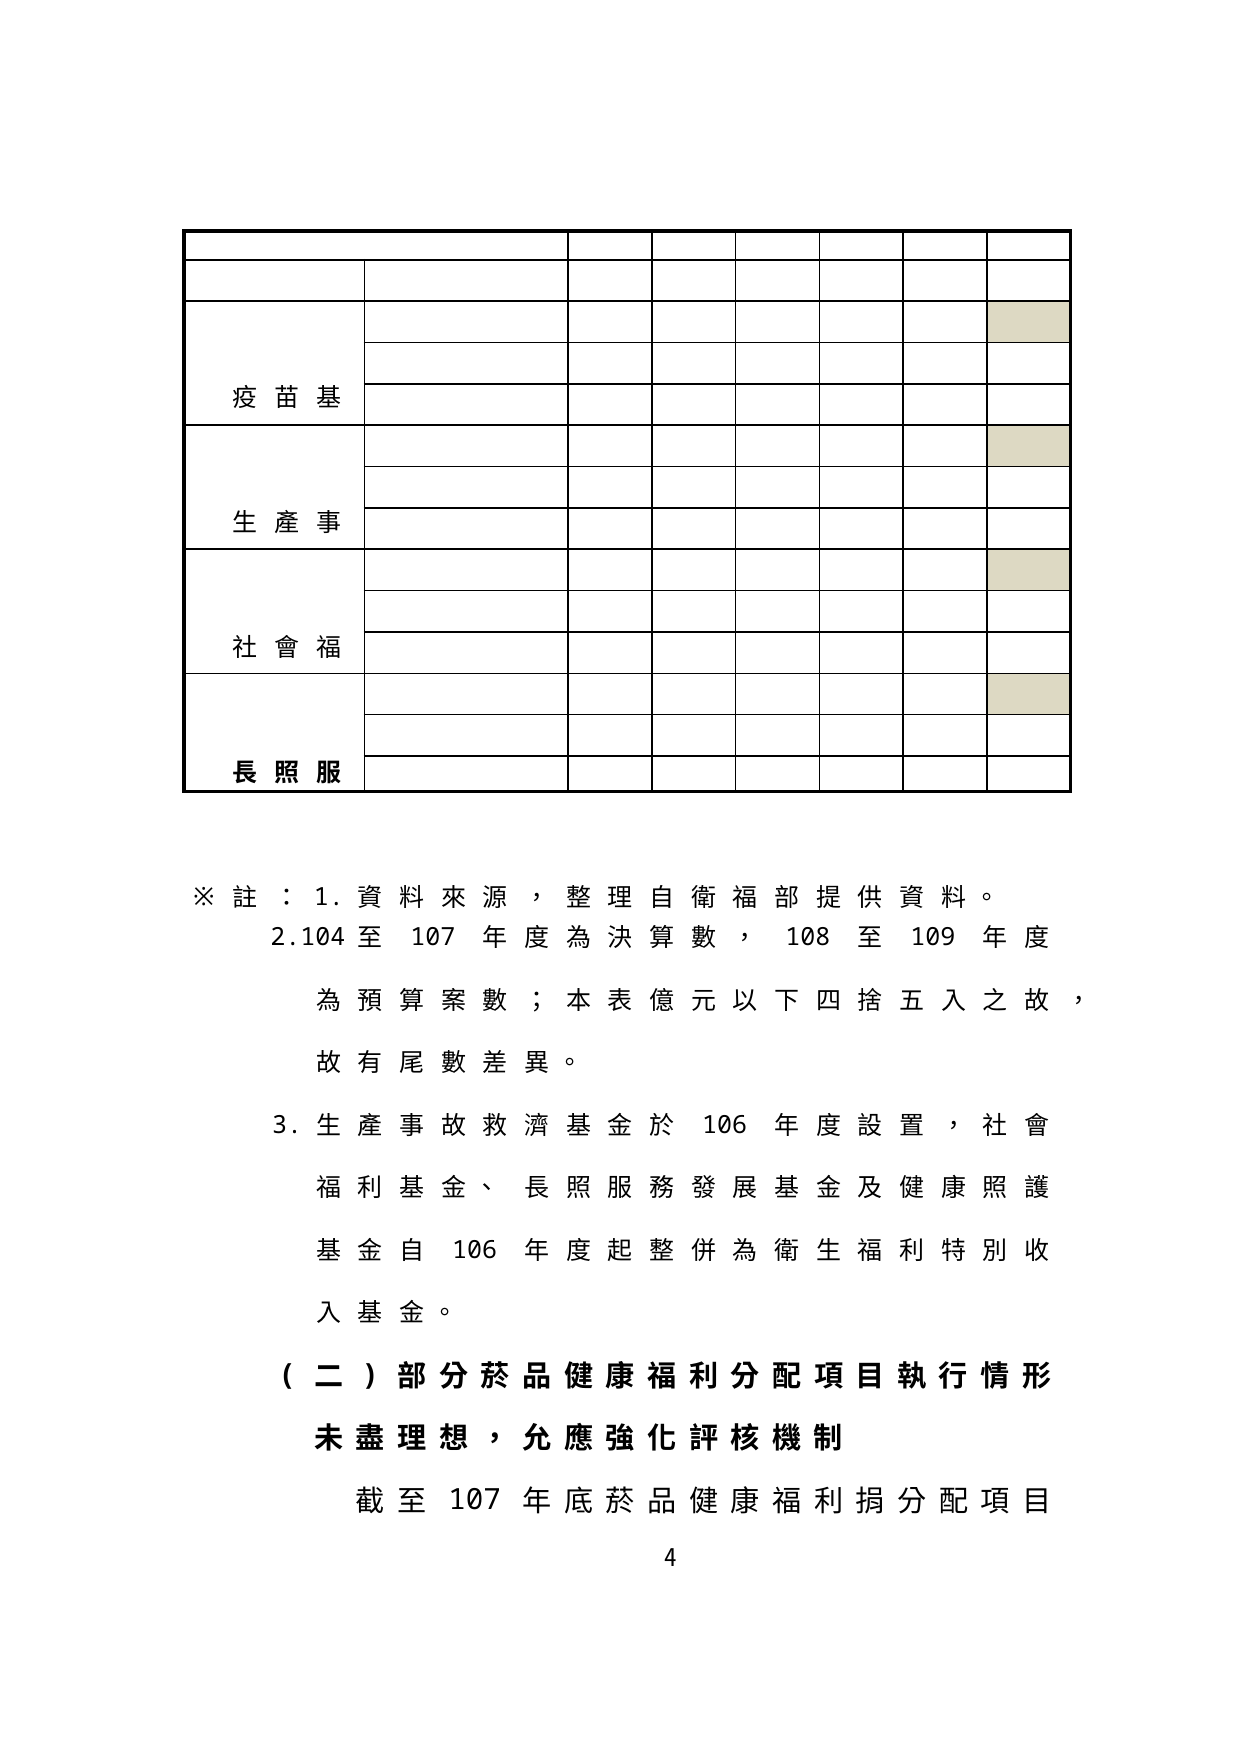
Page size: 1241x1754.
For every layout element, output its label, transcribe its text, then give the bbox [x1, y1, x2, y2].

table_cell 獲配菸捐金額(A) [365, 426, 567, 466]
table_cell 獲配菸捐金額(A) [365, 674, 567, 714]
table_cell - [569, 591, 651, 631]
table_header 106 [736, 233, 819, 259]
table_cell - [569, 550, 651, 590]
table_cell 325.72 [988, 715, 1069, 755]
table_cell - [653, 715, 735, 755]
table_cell 疫苗基金 [186, 302, 364, 424]
table_cell 14.12 [736, 674, 819, 714]
table_cell 23.25 [653, 343, 735, 383]
table_cell 1.80 [904, 426, 986, 466]
table_cell 1.69 [820, 467, 902, 507]
table_cell 2.40 [988, 426, 1069, 466]
table_cell 100.00 [904, 509, 986, 548]
table_cell 基金來源(B) [365, 343, 567, 383]
table_cell - [569, 426, 651, 466]
table_cell 菸捐占比(A/B) [365, 633, 567, 672]
table_cell 28.31 [820, 343, 902, 383]
table_cell 12.25 [988, 550, 1069, 590]
table_cell 1.69 [820, 426, 902, 466]
table_cell - [569, 467, 651, 507]
table_cell 19.43 [569, 343, 651, 383]
table_cell 基金來源(B) [365, 591, 567, 631]
table_header 104 [569, 233, 651, 259]
table_cell 20.39 [820, 302, 902, 342]
table_cell - [653, 550, 735, 590]
text 2.104至107年度為決算數，108至109年度為預算案數；本表億元以下四捨五入之故，故有尾數差異。 [262, 894, 1058, 1082]
table_cell 35.46 [736, 343, 819, 383]
table_cell 基金來源(B) [365, 715, 567, 755]
table_cell - [569, 674, 651, 714]
table_cell 1.80 [904, 467, 986, 507]
table_header 年度 [186, 233, 567, 259]
table_cell 339.79 [904, 715, 986, 755]
table_cell 菸捐占比(A/B) [365, 385, 567, 424]
table_cell - [653, 467, 735, 507]
table_cell - [653, 426, 735, 466]
table_cell 30.97 [988, 343, 1069, 383]
table_cell 9.62 [653, 302, 735, 342]
table_cell 生產事故救濟基金 [186, 426, 364, 548]
table_cell 16.79 [904, 302, 986, 342]
table_cell 84.81 [988, 509, 1069, 548]
table_cell 98.87 [569, 261, 651, 300]
table_cell - [653, 674, 735, 714]
table_cell 獲配菸捐金額(A) [365, 550, 567, 590]
table_cell 20.34 [988, 302, 1069, 342]
table_cell 118.52 [736, 715, 819, 755]
table_cell 32.45 [988, 591, 1069, 631]
table_cell 2.51 [820, 757, 902, 790]
table_header 109 [988, 233, 1069, 259]
table_cell 59.19 [569, 385, 651, 424]
table_cell 41.38 [653, 385, 735, 424]
table_cell 96.15 [736, 261, 819, 300]
table_cell 27.81 [736, 302, 819, 342]
table_cell 33.83 [820, 591, 902, 631]
table_cell 13.20 [820, 550, 902, 590]
table_cell 37.75 [988, 633, 1069, 672]
table_cell 0.25 [988, 674, 1069, 714]
table_cell - [653, 509, 735, 548]
table_cell 2.83 [988, 467, 1069, 507]
table_cell 44.51 [736, 591, 819, 631]
table_cell - [569, 757, 651, 790]
table_cell 31.55 [904, 591, 986, 631]
text 3.生產事故救濟基金於106年度設置，社會福利基金、長照服務發展基金及健康照護基金自106年度起整併為衛生福利特別收入基金。 [262, 1082, 1058, 1332]
table_cell 39.02 [820, 633, 902, 672]
table_cell 72.02 [820, 385, 902, 424]
table_cell 菸捐占比(A/B) [365, 261, 567, 300]
table_cell 1.10 [736, 467, 819, 507]
table_header 105 [653, 233, 735, 259]
table_cell 98.31 [820, 261, 902, 300]
table_cell 97.48 [653, 261, 735, 300]
text (二)部分菸品健康福利分配項目執行情形未盡理想，允應強化評核機制 [242, 1332, 1058, 1457]
table_cell 24.48 [904, 343, 986, 383]
table_cell 363.46 [820, 715, 902, 755]
table_cell 6.90 [904, 674, 986, 714]
table_cell 99.98 [904, 261, 986, 300]
table_cell 1.10 [736, 426, 819, 466]
table_cell 11.91 [736, 757, 819, 790]
text 截至107年底菸品健康福利捐分配項目 [271, 1457, 1058, 1519]
table_cell 菸捐占比(A/B) [365, 757, 567, 790]
table_cell 100.00 [820, 509, 902, 548]
table_cell - [569, 509, 651, 548]
table_cell 98.46 [988, 261, 1069, 300]
table_cell 68.59 [904, 385, 986, 424]
table_cell - [653, 591, 735, 631]
table_cell 57.13 [736, 633, 819, 672]
table_cell 11.50 [569, 302, 651, 342]
table_cell 65.68 [988, 385, 1069, 424]
table_cell 獲配菸捐金額(A) [365, 302, 567, 342]
table_cell 78.43 [736, 385, 819, 424]
text ※註：1.資料來源，整理自衛福部提供資料。 [183, 854, 1058, 917]
table_cell - [653, 757, 735, 790]
table_cell - [653, 633, 735, 672]
table_cell - [569, 633, 651, 672]
table_cell 長照服務發展基金 [186, 674, 364, 790]
table_cell 菸捐占比(A/B) [365, 509, 567, 548]
table_cell - [569, 715, 651, 755]
table_cell 基金來源(B) [365, 467, 567, 507]
table_cell 25.43 [736, 550, 819, 590]
table_header 108 [904, 233, 986, 259]
table_cell 36.44 [904, 633, 986, 672]
table_cell 菸害防制及衛生保健基金 [186, 261, 364, 300]
table_cell 100.00 [736, 509, 819, 548]
table_cell 社會福利基金 [186, 550, 364, 672]
table_cell 9.14 [820, 674, 902, 714]
table_header 107 [820, 233, 902, 259]
table_cell 2.03 [904, 757, 986, 790]
table_cell 11.50 [904, 550, 986, 590]
table_cell 0.08 [988, 757, 1069, 790]
